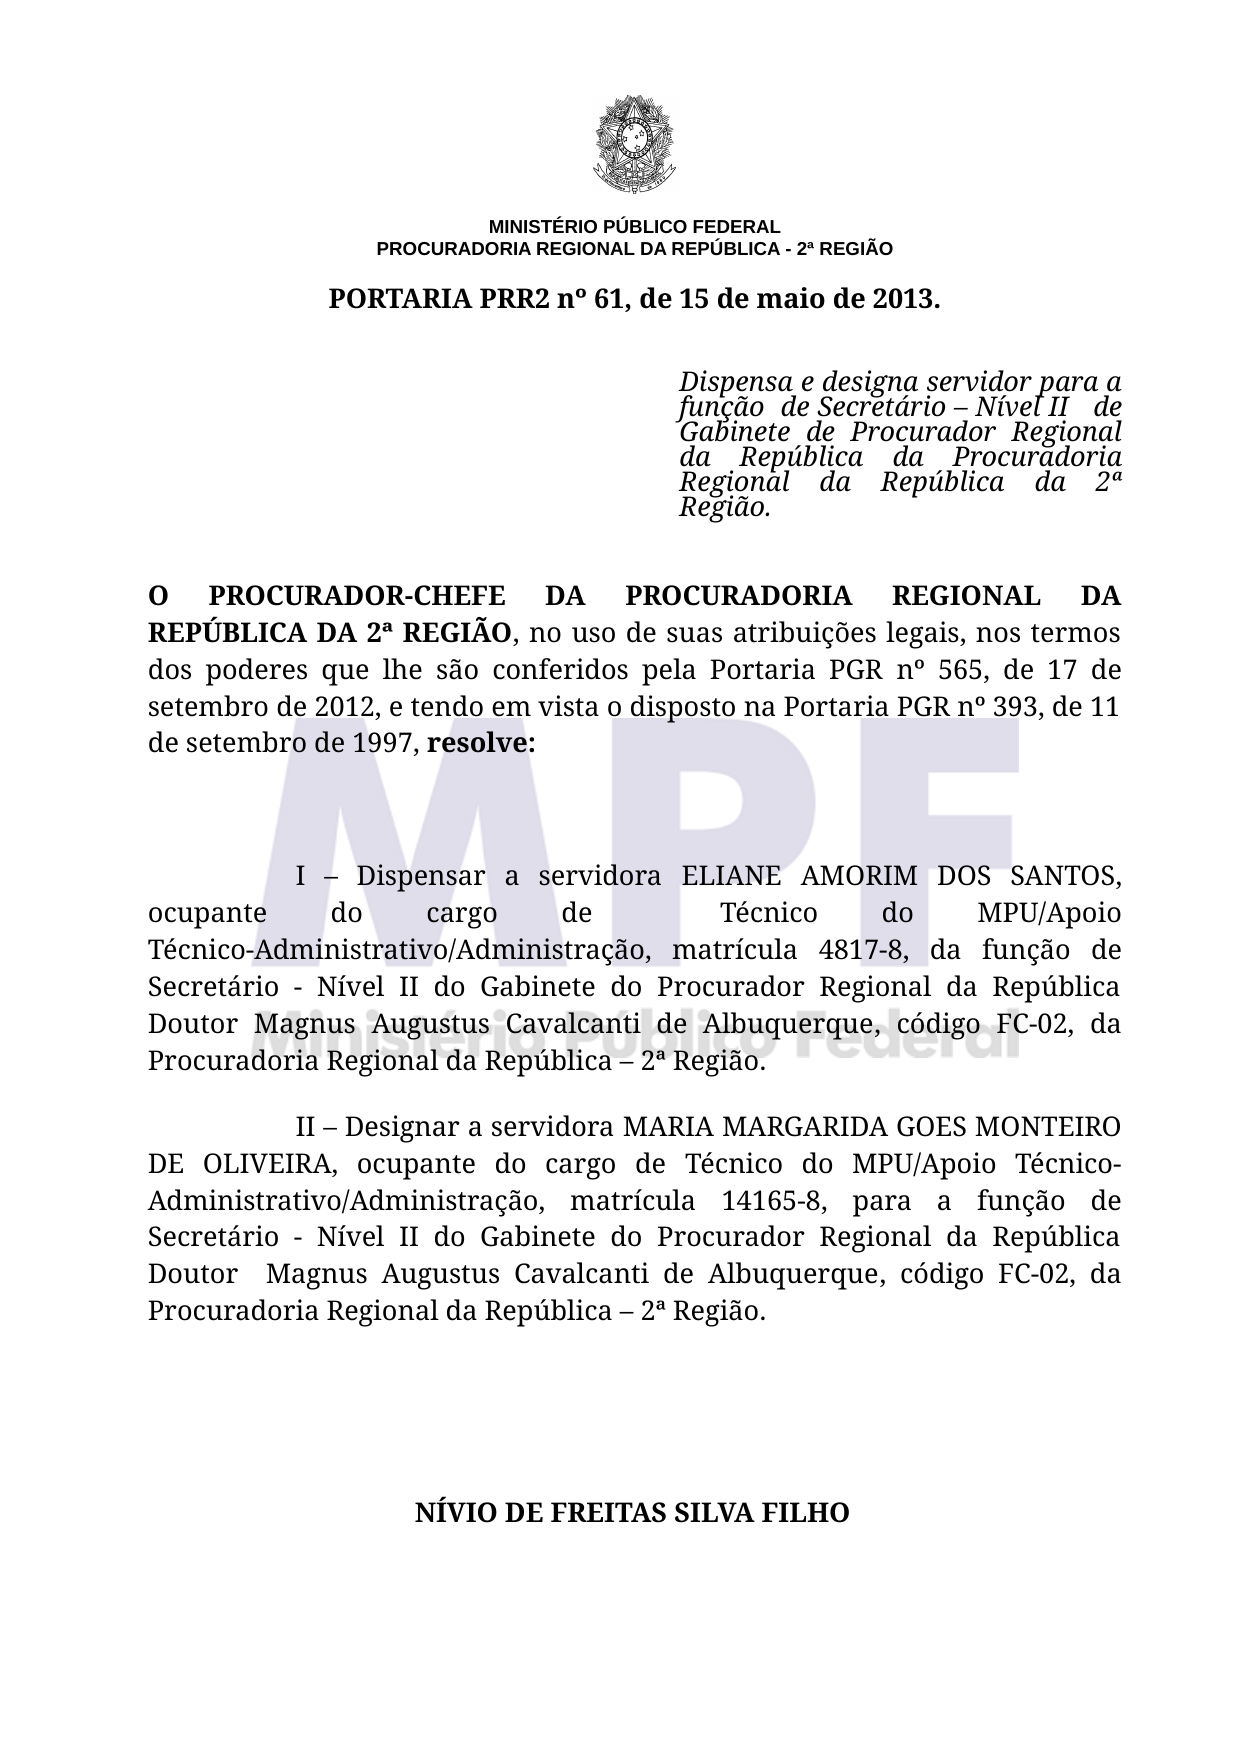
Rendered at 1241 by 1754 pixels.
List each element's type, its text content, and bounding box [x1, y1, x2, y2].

text PROCURADORIA REGIONAL DA REPÚBLICA - 2ª REGIÃO [148, 237, 1122, 259]
picture [251, 761, 1019, 857]
text II – Designar a servidora MARIA MARGARIDA GOES MONTEIRO DE OLIVEIRA, ocupante do cargo de Técnico do MPU/Apoio Técnico-Administrativo/Administração, matrícula 14165-8, para a função de Secretário - Nível II do Gabinete do Procurador Regional da República Doutor Magnus Augustus Cavalcanti de Albuquerque, código FC-02, da Procuradoria Regional da República – 2ª Região. [148, 1107, 1122, 1328]
picture [592, 95, 678, 194]
text Dispensa e designa servidor para a função de Secretário – Nível II de Gabinete de Procurador Regional da República da Procuradoria Regional da República da 2ª Região. [679, 372, 1122, 522]
text PORTARIA PRR2 nº 61, de 15 de maio de 2013. [148, 280, 1122, 317]
text O PROCURADOR-CHEFE DA PROCURADORIA REGIONAL DA REPÚBLICA DA 2ª REGIÃO, no uso de suas atribuições legais, nos termos dos poderes que lhe são conferidos pela Portaria PGR nº 565, de 17 de setembro de 2012, e tendo em vista o disposto na Portaria PGR nº 393, de 11 de setembro de 1997, resolve: [148, 576, 1122, 761]
text I – Dispensar a servidora ELIANE AMORIM DOS SANTOS, ocupante do cargo de Técnico do MPU/Apoio Técnico-Administrativo/Administração, matrícula 4817-8, da função de Secretário - Nível II do Gabinete do Procurador Regional da República Doutor Magnus Augustus Cavalcanti de Albuquerque, código FC-02, da Procuradoria Regional da República – 2ª Região. [148, 857, 1122, 1078]
text NÍVIO DE FREITAS SILVA FILHO [146, 1503, 1119, 1528]
text MINISTÉRIO PÚBLICO FEDERAL [148, 216, 1122, 237]
